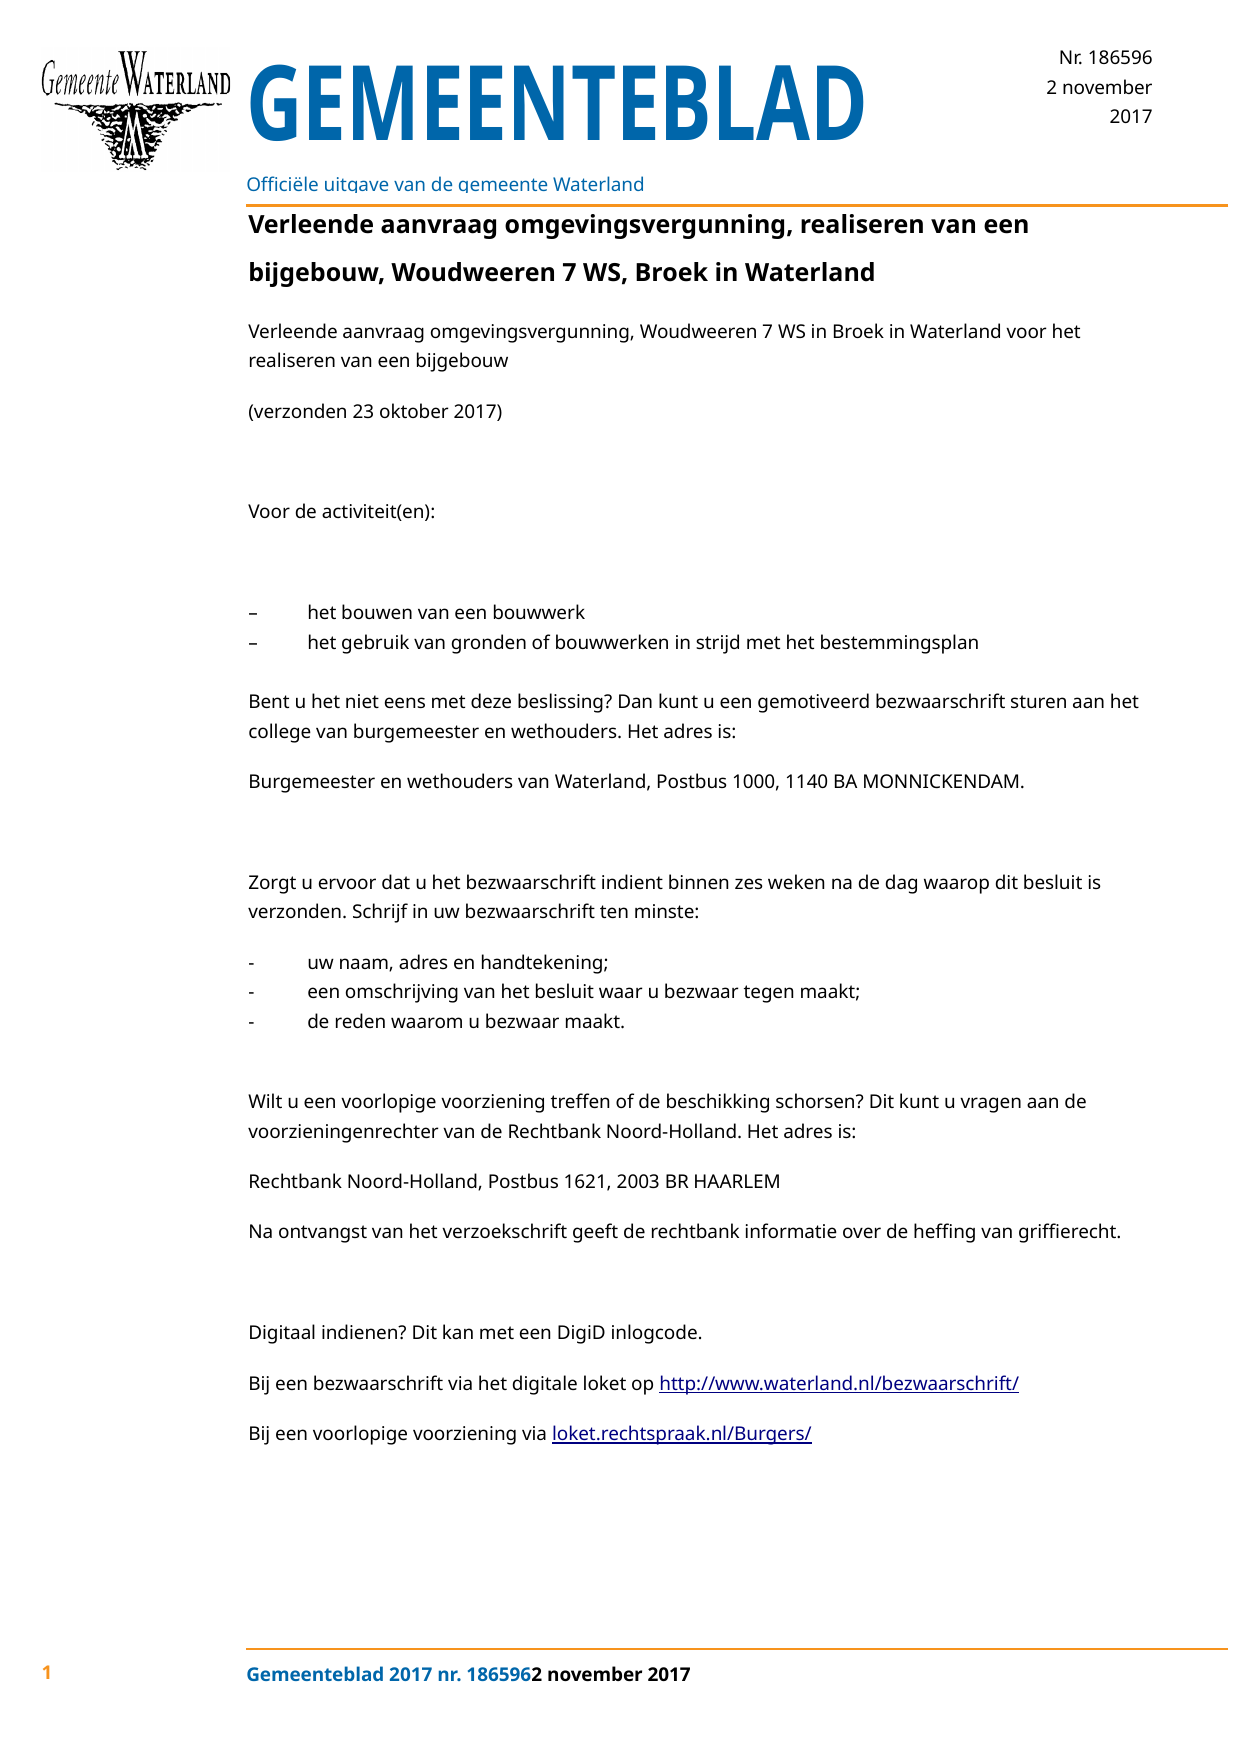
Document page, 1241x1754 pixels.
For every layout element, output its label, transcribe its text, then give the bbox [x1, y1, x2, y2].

text (verzonden 23 oktober 2017) [248, 398, 1152, 424]
list uw naam, adres en handtekening; [248, 949, 1152, 975]
text Burgemeester en wethouders van Waterland, Postbus 1000, 1140 BA MONNICKENDAM. [248, 768, 1152, 794]
list het gebruik van gronden of bouwwerken in strijd met het bestemmingsplan [248, 629, 1152, 655]
text Wilt u een voorlopige voorziening treffen of de beschikking schorsen? Dit kunt u vragen aan de voorzieningenrechter van de Rechtbank Noord-Holland. Het adres is: [248, 1088, 1152, 1144]
text Verleende aanvraag omgevingsvergunning, realiseren van een bijgebouw, Woudweeren 7 WS, Broek in Waterland [248, 207, 1152, 288]
text Voor de activiteit(en): [248, 499, 1152, 524]
list een omschrijving van het besluit waar u bezwaar tegen maakt; [248, 979, 1152, 1004]
list de reden waarom u bezwaar maakt. [248, 1008, 1152, 1034]
text Bent u het niet eens met deze beslissing? Dan kunt u een gemotiveerd bezwaarschrift sturen aan het college van burgemeester en wethouders. Het adres is: [248, 688, 1152, 744]
text Bij een bezwaarschrift via het digitale loket op http://www.waterland.nl/bezwaarschrift/ [248, 1370, 1152, 1396]
picture [41, 47, 231, 172]
text Rechtbank Noord-Holland, Postbus 1621, 2003 BR HAARLEM [248, 1168, 1152, 1194]
text Bij een voorlopige voorziening via loket.rechtspraak.nl/Burgers/ [248, 1420, 1152, 1446]
list het bouwen van een bouwwerk [248, 599, 1152, 625]
text Na ontvangst van het verzoekschrift geeft de rechtbank informatie over de heffing van griffierecht. [248, 1219, 1152, 1244]
text Zorgt u ervoor dat u het bezwaarschrift indient binnen zes weken na de dag waarop dit besluit is verzonden. Schrijf in uw bezwaarschrift ten minste: [248, 869, 1152, 924]
text Verleende aanvraag omgevingsvergunning, Woudweeren 7 WS in Broek in Waterland voor het realiseren van een bijgebouw [248, 318, 1152, 373]
text Digitaal indienen? Dit kan met een DigiD inlogcode. [248, 1319, 1152, 1345]
